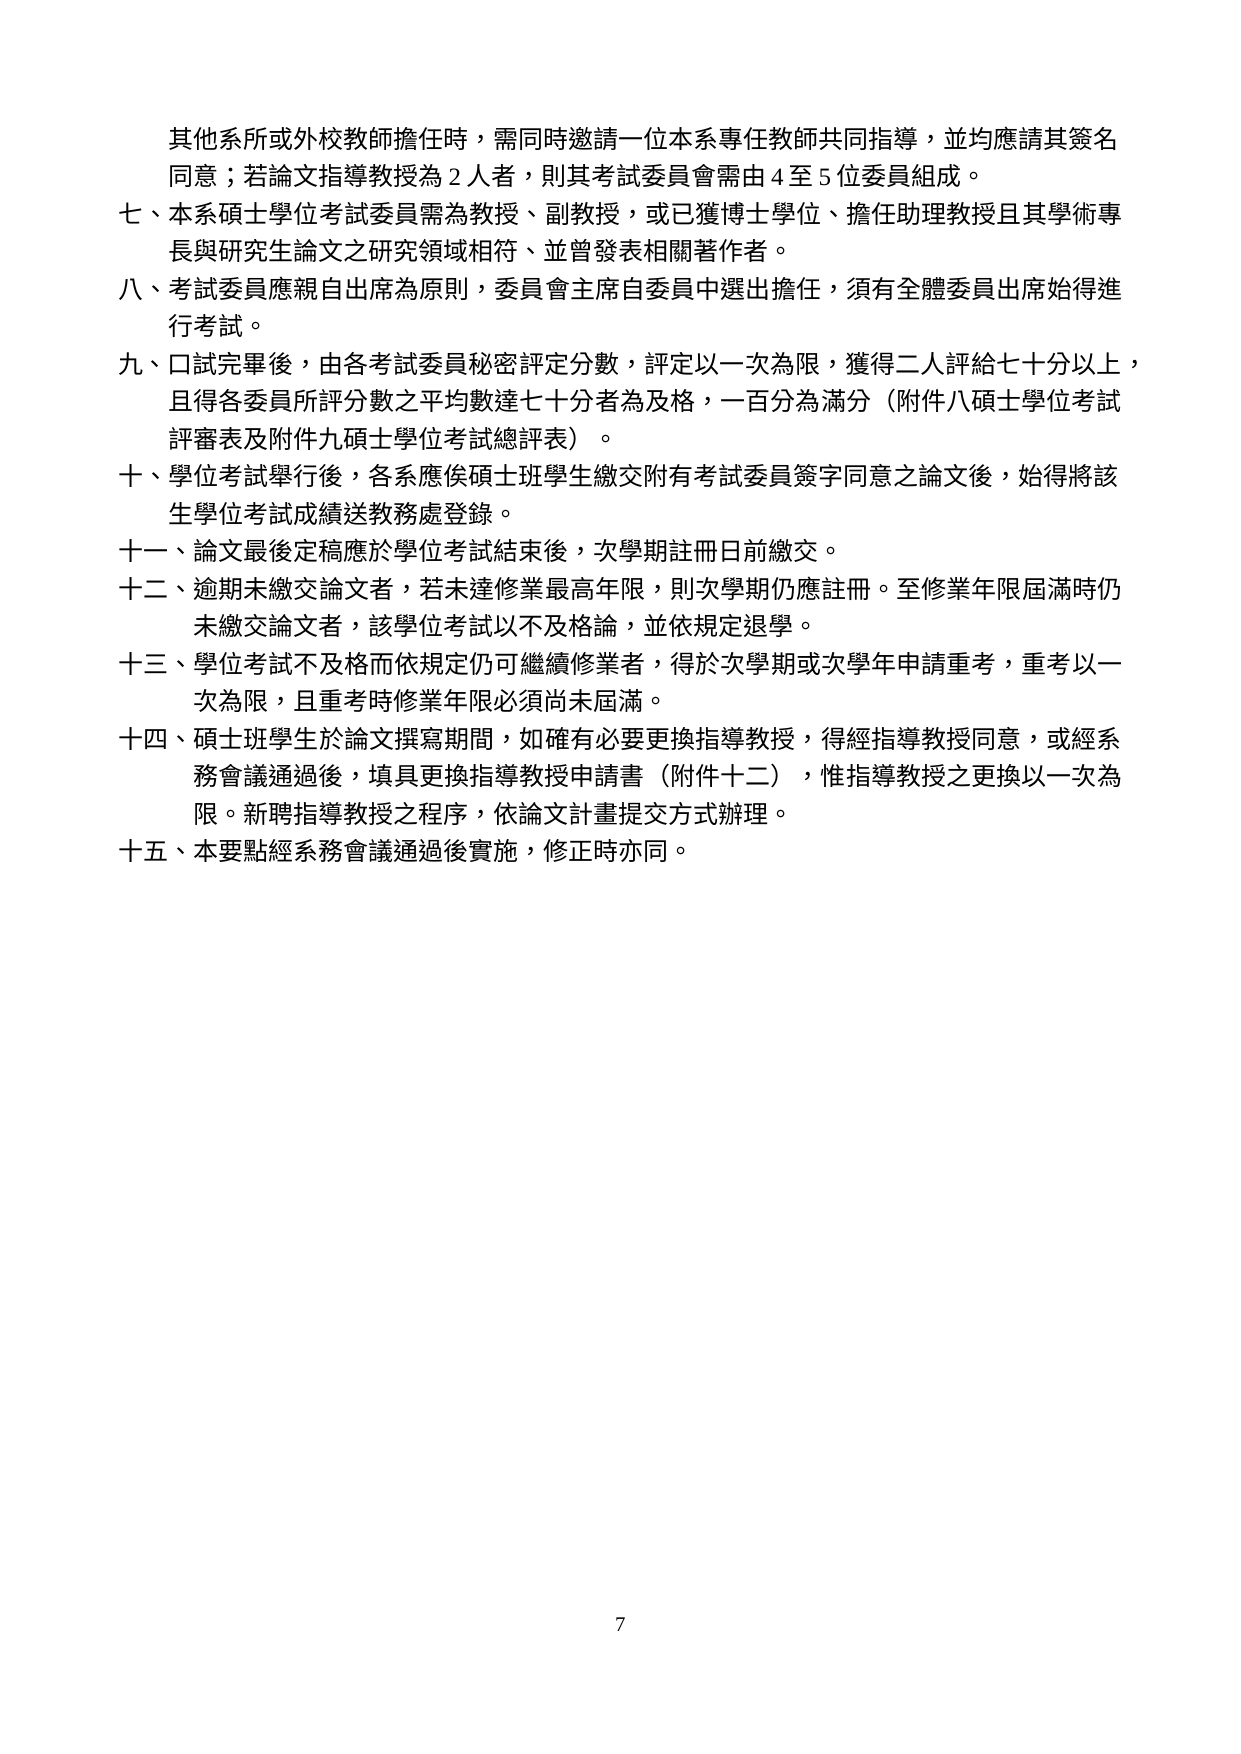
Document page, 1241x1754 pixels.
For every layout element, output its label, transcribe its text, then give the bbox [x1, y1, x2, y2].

text 十四、碩士班學生於論文撰寫期間，如確有必要更換指導教授，得經指導教授同意，或經系務會議通過後，填具更換指導教授申請書（附件十二），惟指導教授之更換以一次為限。新聘指導教授之程序，依論文計畫提交方式辦理。 [118, 718, 1122, 831]
text 十二、逾期未繳交論文者，若未達修業最高年限，則次學期仍應註冊。至修業年限屆滿時仍未繳交論文者，該學位考試以不及格論，並依規定退學。 [118, 568, 1122, 643]
text 十三、學位考試不及格而依規定仍可繼續修業者，得於次學期或次學年申請重考，重考以一次為限，且重考時修業年限必須尚未屆滿。 [118, 643, 1122, 718]
text 其他系所或外校教師擔任時，需同時邀請一位本系專任教師共同指導，並均應請其簽名同意；若論文指導教授為2人者，則其考試委員會需由4至5位委員組成。 [118, 118, 1122, 193]
text 十五、本要點經系務會議通過後實施，修正時亦同。 [118, 831, 1122, 868]
text 生學位考試成績送教務處登錄。 [118, 493, 1122, 531]
text 八、考試委員應親自出席為原則，委員會主席自委員中選出擔任，須有全體委員出席始得進行考試。 [118, 268, 1122, 343]
text 九、口試完畢後，由各考試委員秘密評定分數，評定以一次為限，獲得二人評給七十分以上，且得各委員所評分數之平均數達七十分者為及格，一百分為滿分（附件八碩士學位考試評審表及附件九碩士學位考試總評表）。 [118, 343, 1122, 456]
text 十、學位考試舉行後，各系應俟碩士班學生繳交附有考試委員簽字同意之論文後，始得將該 [118, 456, 1122, 493]
text 七、本系碩士學位考試委員需為教授、副教授，或已獲博士學位、擔任助理教授且其學術專長與研究生論文之研究領域相符、並曾發表相關著作者。 [118, 193, 1122, 268]
text 十一、論文最後定稿應於學位考試結束後，次學期註冊日前繳交。 [118, 531, 1122, 568]
